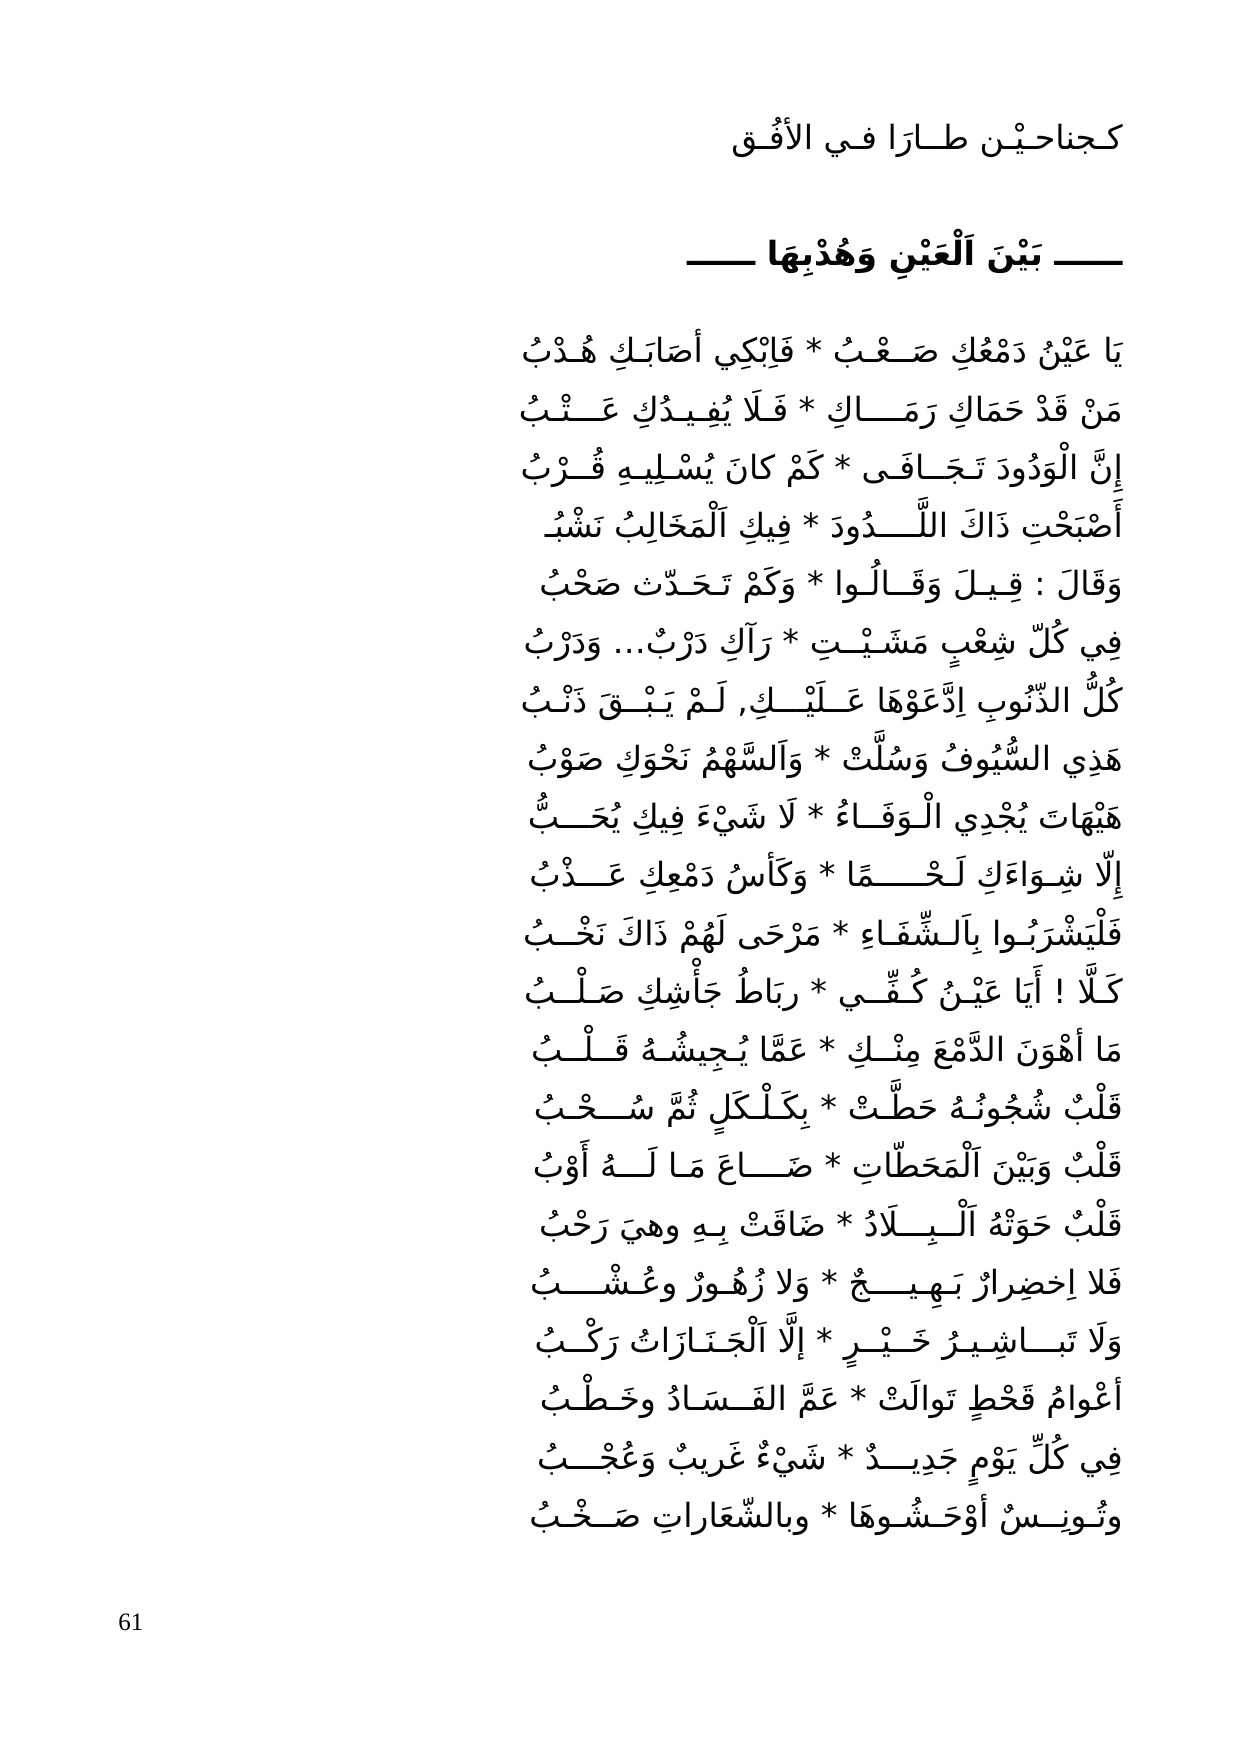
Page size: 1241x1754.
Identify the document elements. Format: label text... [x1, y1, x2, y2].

text كـجناحـيْـن طــارَا فـي الأفُـق [118, 118, 1122, 157]
text مَنْ قَدْ حَمَاكِ رَمَــــاكِ * فَـلَا يُفِـيـدُكِ عَـــتْـبُ [118, 390, 1122, 429]
text قَلْبٌ شُجُونُـهُ حَطَّـتْ * بِكَـلْـكَلٍ ثُمَّ سُـــحْـبُ [118, 1089, 1122, 1128]
text إِلّا شِـوَاءَكِ لَـحْـــــمًا * وَكَأسُ دَمْعِكِ عَـــذْبُ [118, 856, 1122, 895]
text هَذِي السُّيُوفُ وَسُلَّتْ * وَاَلسَّهْمُ نَحْوَكِ صَوْبُ [118, 739, 1122, 778]
text أعْوامُ قَحْطٍ تَوالَتْ * عَمَّ الفَــسَـادُ وخَـطْـبُ [118, 1380, 1122, 1419]
text مَا أهْوَنَ الدَّمْعَ مِنْــكِ * عَمَّا يُـجِيشُـهُ قَــلْــبُ [118, 1031, 1122, 1069]
text كَـلَّا ! أَيَا عَيْـنُ كُـفِّــي * ربَاطُ جَأْشِكِ صَـلْــبُ [118, 972, 1122, 1011]
text كُلُّ الذّنُوبِ اِدَّعَوْهَا عَــلَيْـــكِ, لَـمْ يَـبْــقَ ذَنْـبُ [118, 681, 1122, 720]
text ــــــ بَيْنَ اَلْعَيْنِ وَهُدْبِهَا ــــــ [118, 235, 1122, 273]
text هَيْهَاتَ يُجْدِي الْـوَفَــاءُ * لَا شَيْءَ فِيكِ يُحَـــبُّ [118, 798, 1122, 836]
text قَلْبٌ حَوَتْهُ اَلْــبِـــلَادُ * ضَاقَتْ بِـهِ وهيَ رَحْبُ [118, 1205, 1122, 1244]
text فِي كُلِّ يَوْمٍ جَدِيـــدٌ * شَيْءٌ غَريبٌ وَعُجْـــبُ [118, 1438, 1122, 1477]
text وَلَا تَبـــاشِـيـرُ خَــيْــرٍ * إلَّا اَلْجَـنَـازَاتُ رَكْــبُ [118, 1322, 1122, 1361]
text قَلْبٌ وَبَيْنَ اَلْمَحَطّاتِ * ضَــــاعَ مَـا لَـــهُ أَوْبُ [118, 1147, 1122, 1186]
text فِي كُلّ شِعْبٍ مَشَـيْــتِ * رَآكِ دَرْبٌ… وَدَرْبُ [118, 623, 1122, 662]
text فَلا اِخضِرارٌ بَـهِـيــــجٌ * وَلا زُهُـورٌ وعُـشْــــبُ [118, 1263, 1122, 1302]
text وتُـونِــسٌ أوْحَـشُـوهَا * وبالشّعَاراتِ صَــخْـبُ [118, 1496, 1122, 1535]
text يَا عَيْنُ دَمْعُكِ صَــعْـبُ * فَاِبْكِي أصَابَـكِ هُـدْبُ [118, 332, 1122, 371]
text إِنَّ الْوَدُودَ تَـجَــافَـى * كَمْ كانَ يُسْـلِيـهِ قُــرْبُ [118, 448, 1122, 487]
text وَقَالَ : قِـيـلَ وَقَــالُـوا * وَكَمْ تَـحَـدّث صَحْبُ [118, 565, 1122, 603]
text فَلْيَشْرَبُـوا بِاَلـشِّفَـاءِ * مَرْحَى لَهُمْ ذَاكَ نَخْــبُ [118, 914, 1122, 953]
text أَصْبَحْتِ ذَاكَ اللَّــــدُودَ * فِيكِ اَلْمَخَالِبُ نَشْبُـ [118, 506, 1122, 545]
